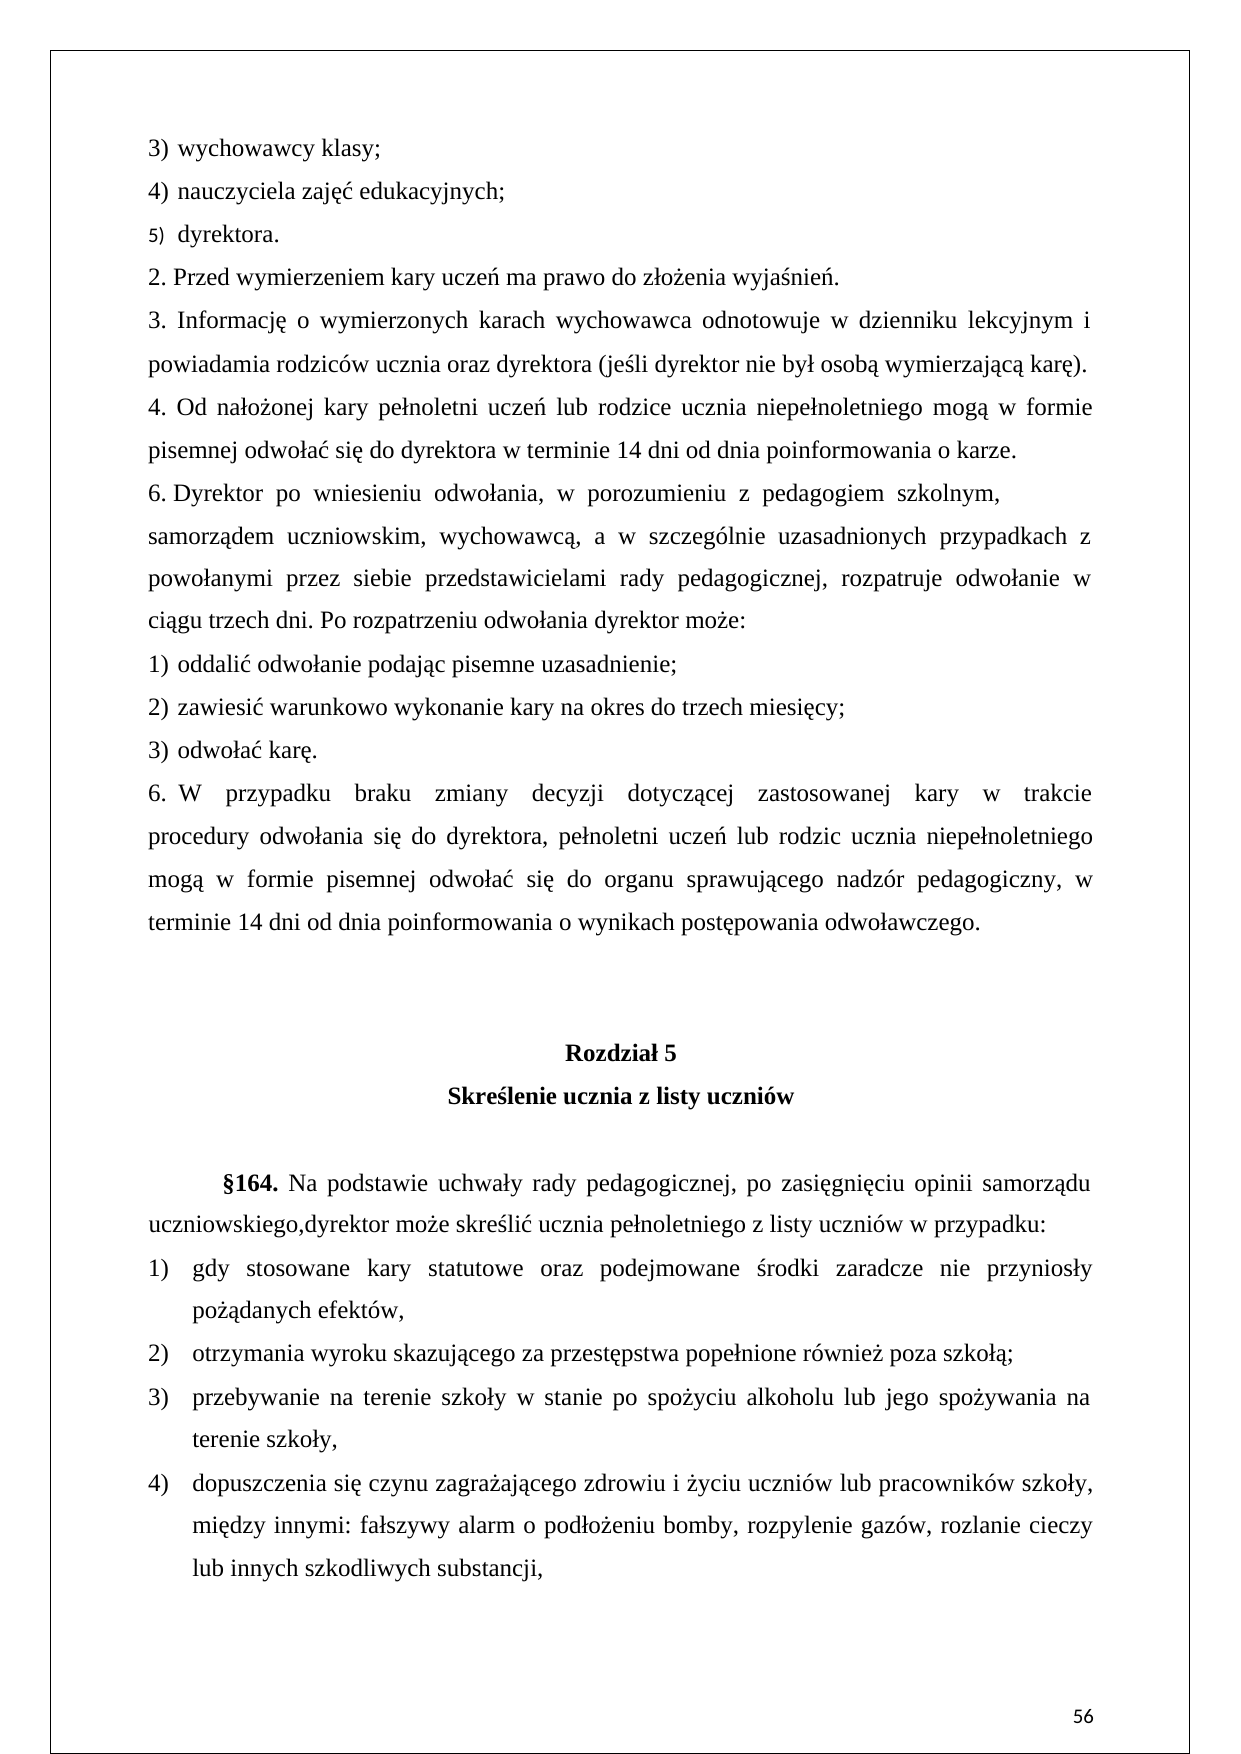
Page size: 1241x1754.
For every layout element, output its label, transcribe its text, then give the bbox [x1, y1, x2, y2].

text 6. W przypadku braku zmiany decyzji dotyczącej zastosowanej kary w trakcie procedury odwołania się do dyrektora, pełnoletni uczeń lub rodzic ucznia niepełnoletniego mogą w formie pisemnej odwołać się do organu sprawującego nadzór pedagogiczny, w terminie 14 dni od dnia poinformowania o wynikach postępowania odwoławczego. [148, 778, 1094, 936]
text samorządem uczniowskim, wychowawcą, a w szczególnie uzasadnionych przypadkach z powołanymi przez siebie przedstawicielami rady pedagogicznej, rozpatruje odwołanie w ciągu trzech dni. Po rozpatrzeniu odwołania dyrektor może: [148, 521, 1092, 634]
list dyrektora. [148, 219, 1094, 248]
subtitle Skreślenie ucznia z listy uczniów [148, 1081, 1094, 1110]
list gdy stosowane kary statutowe oraz podejmowane środki zaradcze nie przyniosły pożądanych efektów, [148, 1253, 1094, 1324]
subtitle Rozdział 5 [148, 1038, 1094, 1067]
list dopuszczenia się czynu zagrażającego zdrowiu i życiu uczniów lub pracowników szkoły, między innymi: fałszywy alarm o podłożeniu bomby, rozpylenie gazów, rozlanie cieczy lub innych szkodliwych substancji, [148, 1468, 1094, 1582]
list wychowawcy klasy; [148, 133, 1094, 162]
list zawiesić warunkowo wykonanie kary na okres do trzech miesięcy; [148, 692, 1094, 721]
list otrzymania wyroku skazującego za przestępstwa popełnione również poza szkołą; [148, 1338, 1094, 1367]
text 2. Przed wymierzeniem kary uczeń ma prawo do złożenia wyjaśnień. [148, 262, 1094, 291]
list przebywanie na terenie szkoły w stanie po spożyciu alkoholu lub jego spożywania na terenie szkoły, [148, 1382, 1092, 1453]
text 3. Informację o wymierzonych karach wychowawca odnotowuje w dzienniku lekcyjnym i powiadamia rodziców ucznia oraz dyrektora (jeśli dyrektor nie był osobą wymierzającą karę). [148, 306, 1092, 377]
list oddalić odwołanie podając pisemne uzasadnienie; [148, 649, 1094, 678]
list nauczyciela zajęć edukacyjnych; [148, 176, 1094, 205]
text §164. Na podstawie uchwały rady pedagogicznej, po zasięgnięciu opinii samorządu uczniowskiego,dyrektor może skreślić ucznia pełnoletniego z listy uczniów w przypadku: [148, 1168, 1092, 1238]
text 6. Dyrektor po wniesieniu odwołania, w porozumieniu z pedagogiem szkolnym, [148, 478, 1094, 507]
list odwołać karę. [148, 735, 1094, 764]
text 4. Od nałożonej kary pełnoletni uczeń lub rodzice ucznia niepełnoletniego mogą w formie pisemnej odwołać się do dyrektora w terminie 14 dni od dnia poinformowania o karze. [148, 392, 1094, 464]
